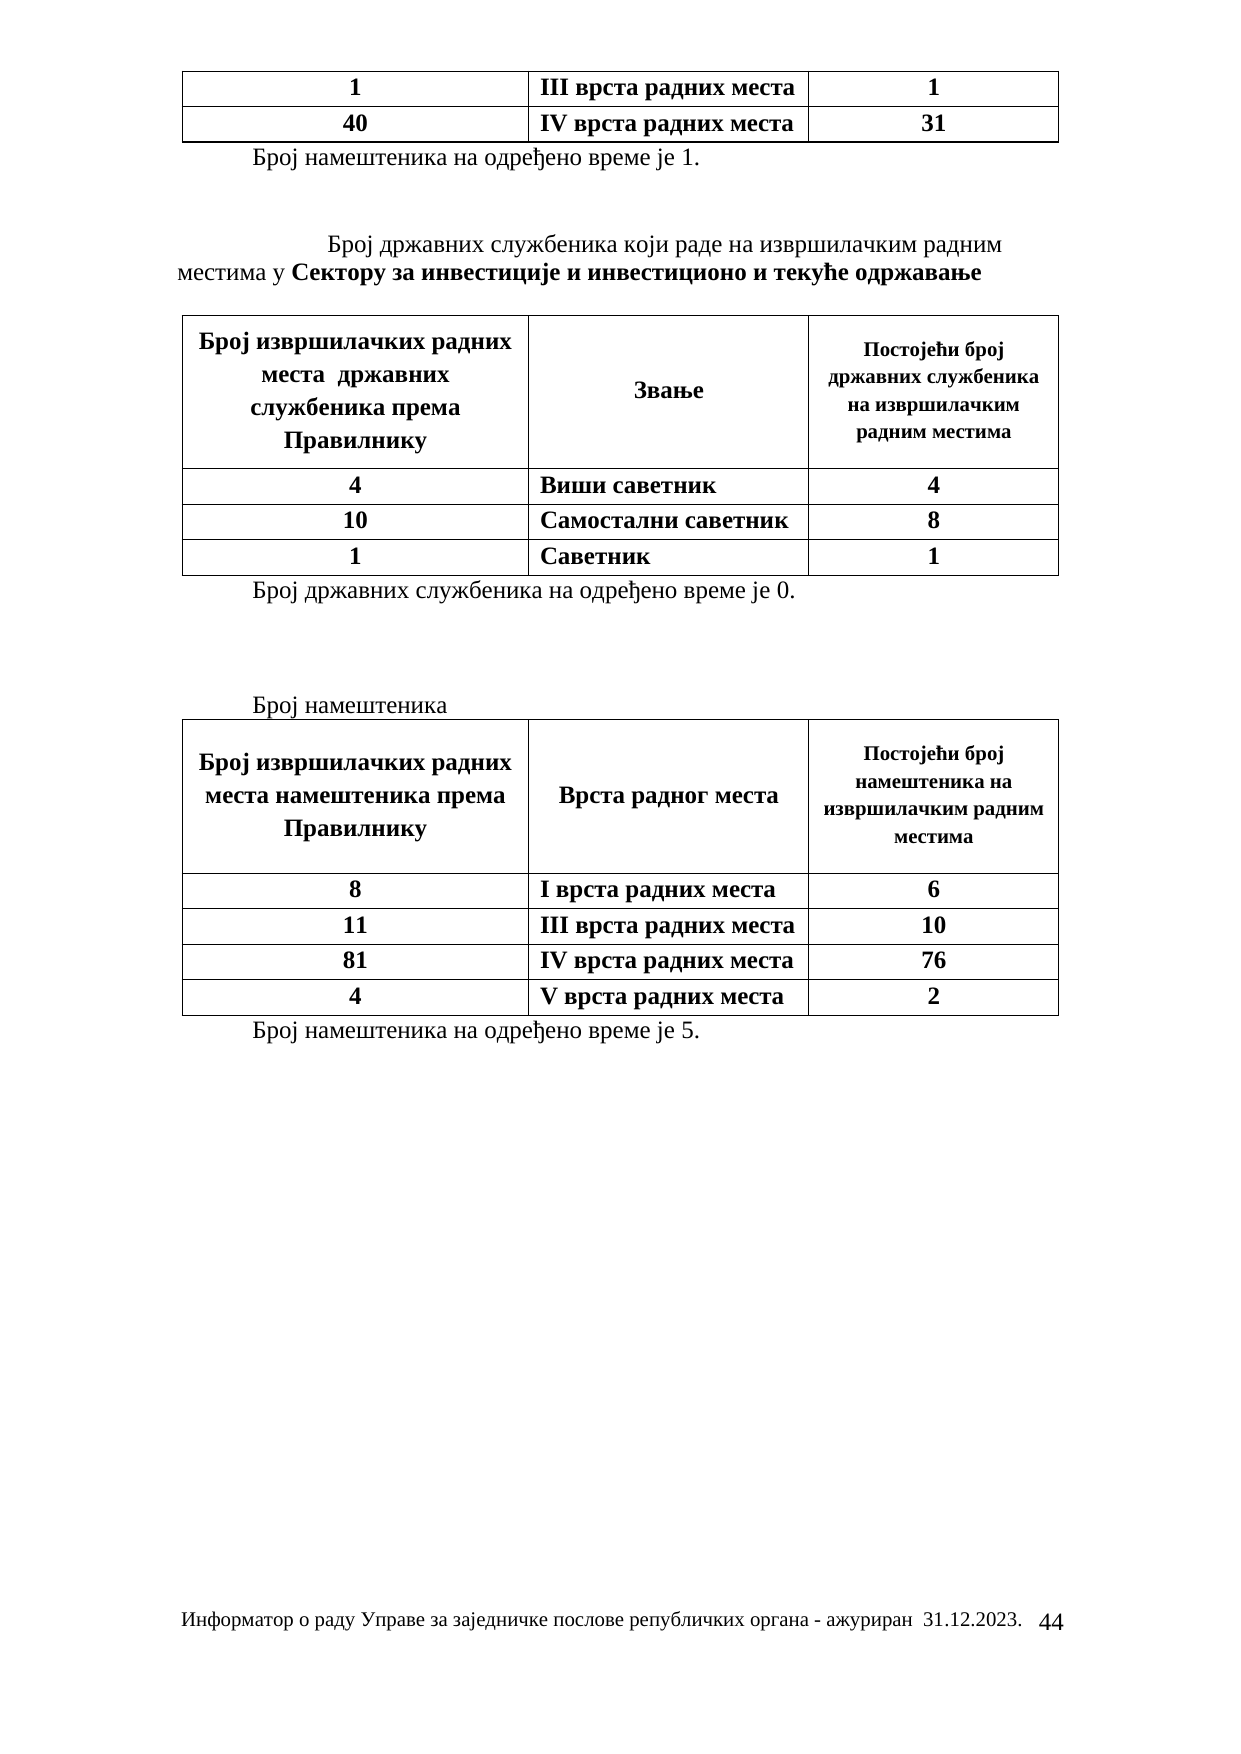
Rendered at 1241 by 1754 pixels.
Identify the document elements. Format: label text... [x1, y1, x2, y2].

table_cell Самостални саветник [529, 505, 808, 539]
table_cell 76 [809, 945, 1058, 979]
table_cell Виши саветник [529, 469, 808, 504]
table_cell Саветник [529, 540, 808, 574]
table_cell 1 [183, 540, 528, 574]
text Број државних службеника који раде на извршилачким радним местима у Сектору за инвестиције и инвестиционо и текуће одржавање [177, 229, 1063, 286]
table_cell 2 [809, 980, 1058, 1014]
text Број намештeника на одређено време је 5. [177, 1016, 1063, 1044]
table_cell III врста радних места [529, 909, 808, 944]
table_header Број извршилачких радних места намештеника према Правилнику [183, 720, 528, 873]
table_cell 4 [183, 980, 528, 1014]
table_cell IV врста радних места [529, 945, 808, 979]
table_header Звање [529, 316, 808, 468]
table_cell 8 [183, 874, 528, 908]
table_cell IV врста радних места [529, 107, 808, 141]
table_cell 1 [183, 72, 528, 106]
table_cell 10 [809, 909, 1058, 944]
table_cell 40 [183, 107, 528, 141]
table_cell 10 [183, 505, 528, 539]
text Број намештеника [177, 691, 1063, 719]
table_cell 1 [809, 72, 1058, 106]
table_cell 81 [183, 945, 528, 979]
table_header Постојећи број намештеника на извршилачким радним местима [809, 720, 1058, 873]
table_cell 4 [809, 469, 1058, 504]
table_header Врста радног места [529, 720, 808, 873]
table_cell III врста радних места [529, 72, 808, 106]
text Број државних службеника на одређено време је 0. [177, 576, 1063, 604]
table_cell 1 [809, 540, 1058, 574]
table_cell 6 [809, 874, 1058, 908]
table_header Постојећи број државних службеника на извршилачким радним местима [809, 316, 1058, 468]
table_cell 31 [809, 107, 1058, 141]
table_cell V врста радних места [529, 980, 808, 1014]
table_header Број извршилачких радних места државних службеника према Правилнику [183, 316, 528, 468]
table_cell 8 [809, 505, 1058, 539]
table_cell 4 [183, 469, 528, 504]
text Број намештеника на одређено време је 1. [177, 142, 1063, 171]
table_cell 11 [183, 909, 528, 944]
table_cell I врста радних места [529, 874, 808, 908]
